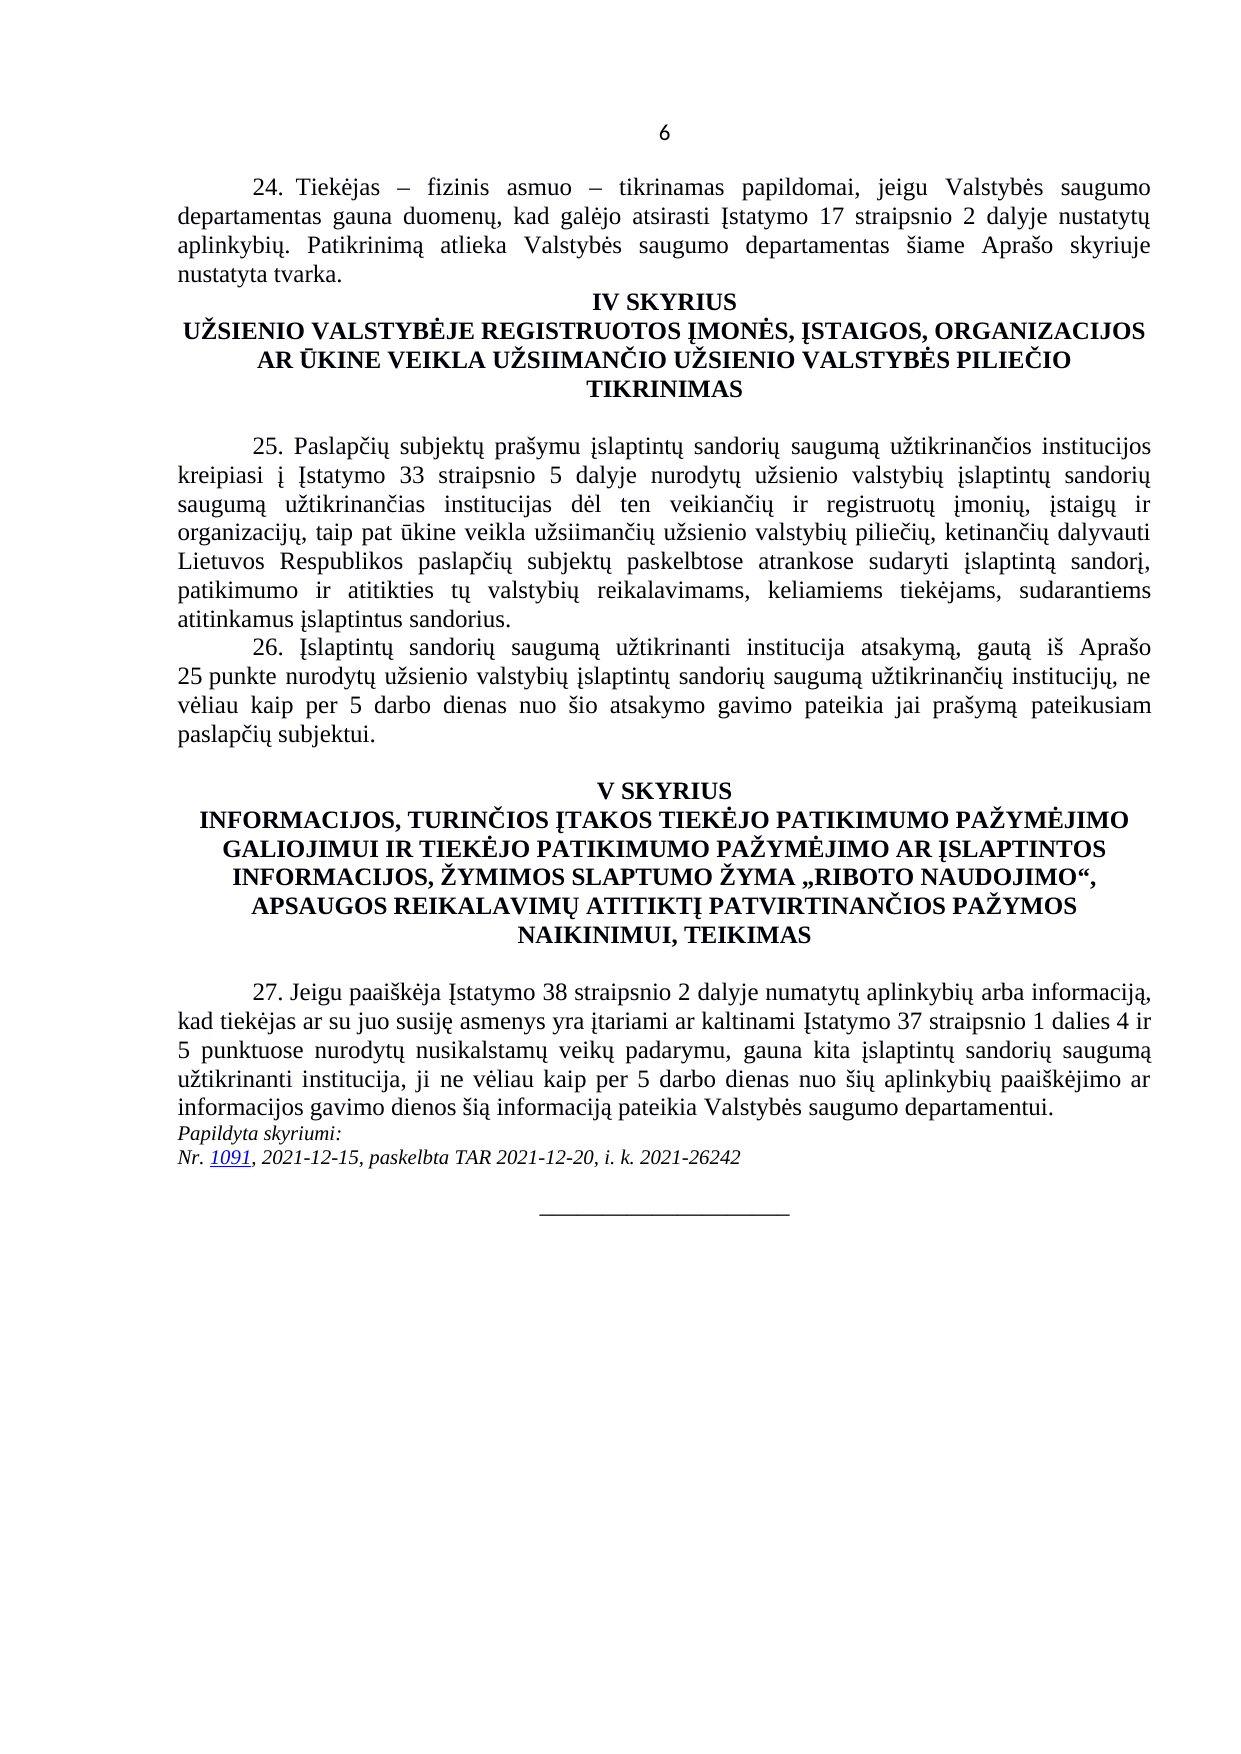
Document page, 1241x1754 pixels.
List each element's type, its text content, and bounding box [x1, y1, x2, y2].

text UŽSIENIO VALSTYBĖJE REGISTRUOTOS ĮMONĖS, ĮSTAIGOS, ORGANIZACIJOS AR ŪKINE VEIKLA UŽSIIMANČIO UŽSIENIO VALSTYBĖS PILIEČIO TIKRINIMAS [177, 316, 1152, 402]
text IV SKYRIUS [177, 287, 1152, 316]
text 25. Paslapčių subjektų prašymu įslaptintų sandorių saugumą užtikrinančios institucijos kreipiasi į Įstatymo 33 straipsnio 5 dalyje nurodytų užsienio valstybių įslaptintų sandorių saugumą užtikrinančias institucijas dėl ten veikiančių ir registruotų įmonių, įstaigų ir organizacijų, taip pat ūkine veikla užsiimančių užsienio valstybių piliečių, ketinančių dalyvauti Lietuvos Respublikos paslapčių subjektų paskelbtose atrankose sudaryti įslaptintą sandorį, patikimumo ir atitikties tų valstybių reikalavimams, keliamiems tiekėjams, sudarantiems atitinkamus įslaptintus sandorius. [177, 431, 1152, 632]
text –––––––––––––––––––– [177, 1198, 1152, 1227]
text 24. Tiekėjas – fizinis asmuo – tikrinamas papildomai, jeigu Valstybės saugumo departamentas gauna duomenų, kad galėjo atsirasti Įstatymo 17 straipsnio 2 dalyje nustatytų aplinkybių. Patikrinimą atlieka Valstybės saugumo departamentas šiame Aprašo skyriuje nustatyta tvarka. [177, 172, 1152, 287]
text INFORMACIJOS, TURINČIOS ĮTAKOS TIEKĖJO PATIKIMUMO PAŽYMĖJIMO GALIOJIMUI IR TIEKĖJO PATIKIMUMO PAŽYMĖJIMO AR ĮSLAPTINTOS INFORMACIJOS, ŽYMIMOS SLAPTUMO ŽYMA „RIBOTO NAUDOJIMO“, APSAUGOS REIKALAVIMŲ ATITIKTĮ PATVIRTINANČIOS PAŽYMOS NAIKINIMUI, TEIKIMAS [177, 805, 1152, 949]
text Nr. 1091, 2021-12-15, paskelbta TAR 2021-12-20, i. k. 2021-26242 [177, 1145, 1152, 1169]
text 26. Įslaptintų sandorių saugumą užtikrinanti institucija atsakymą, gautą iš Aprašo 25 punkte nurodytų užsienio valstybių įslaptintų sandorių saugumą užtikrinančių institucijų, ne vėliau kaip per 5 darbo dienas nuo šio atsakymo gavimo pateikia jai prašymą pateikusiam paslapčių subjektui. [177, 632, 1152, 747]
text Papildyta skyriumi: [177, 1121, 1152, 1145]
text V SKYRIUS [177, 776, 1152, 805]
text 27. Jeigu paaiškėja Įstatymo 38 straipsnio 2 dalyje numatytų aplinkybių arba informaciją, kad tiekėjas ar su juo susiję asmenys yra įtariami ar kaltinami Įstatymo 37 straipsnio 1 dalies 4 ir 5 punktuose nurodytų nusikalstamų veikų padarymu, gauna kita įslaptintų sandorių saugumą užtikrinanti institucija, ji ne vėliau kaip per 5 darbo dienas nuo šių aplinkybių paaiškėjimo ar informacijos gavimo dienos šią informaciją pateikia Valstybės saugumo departamentui. [177, 977, 1152, 1121]
